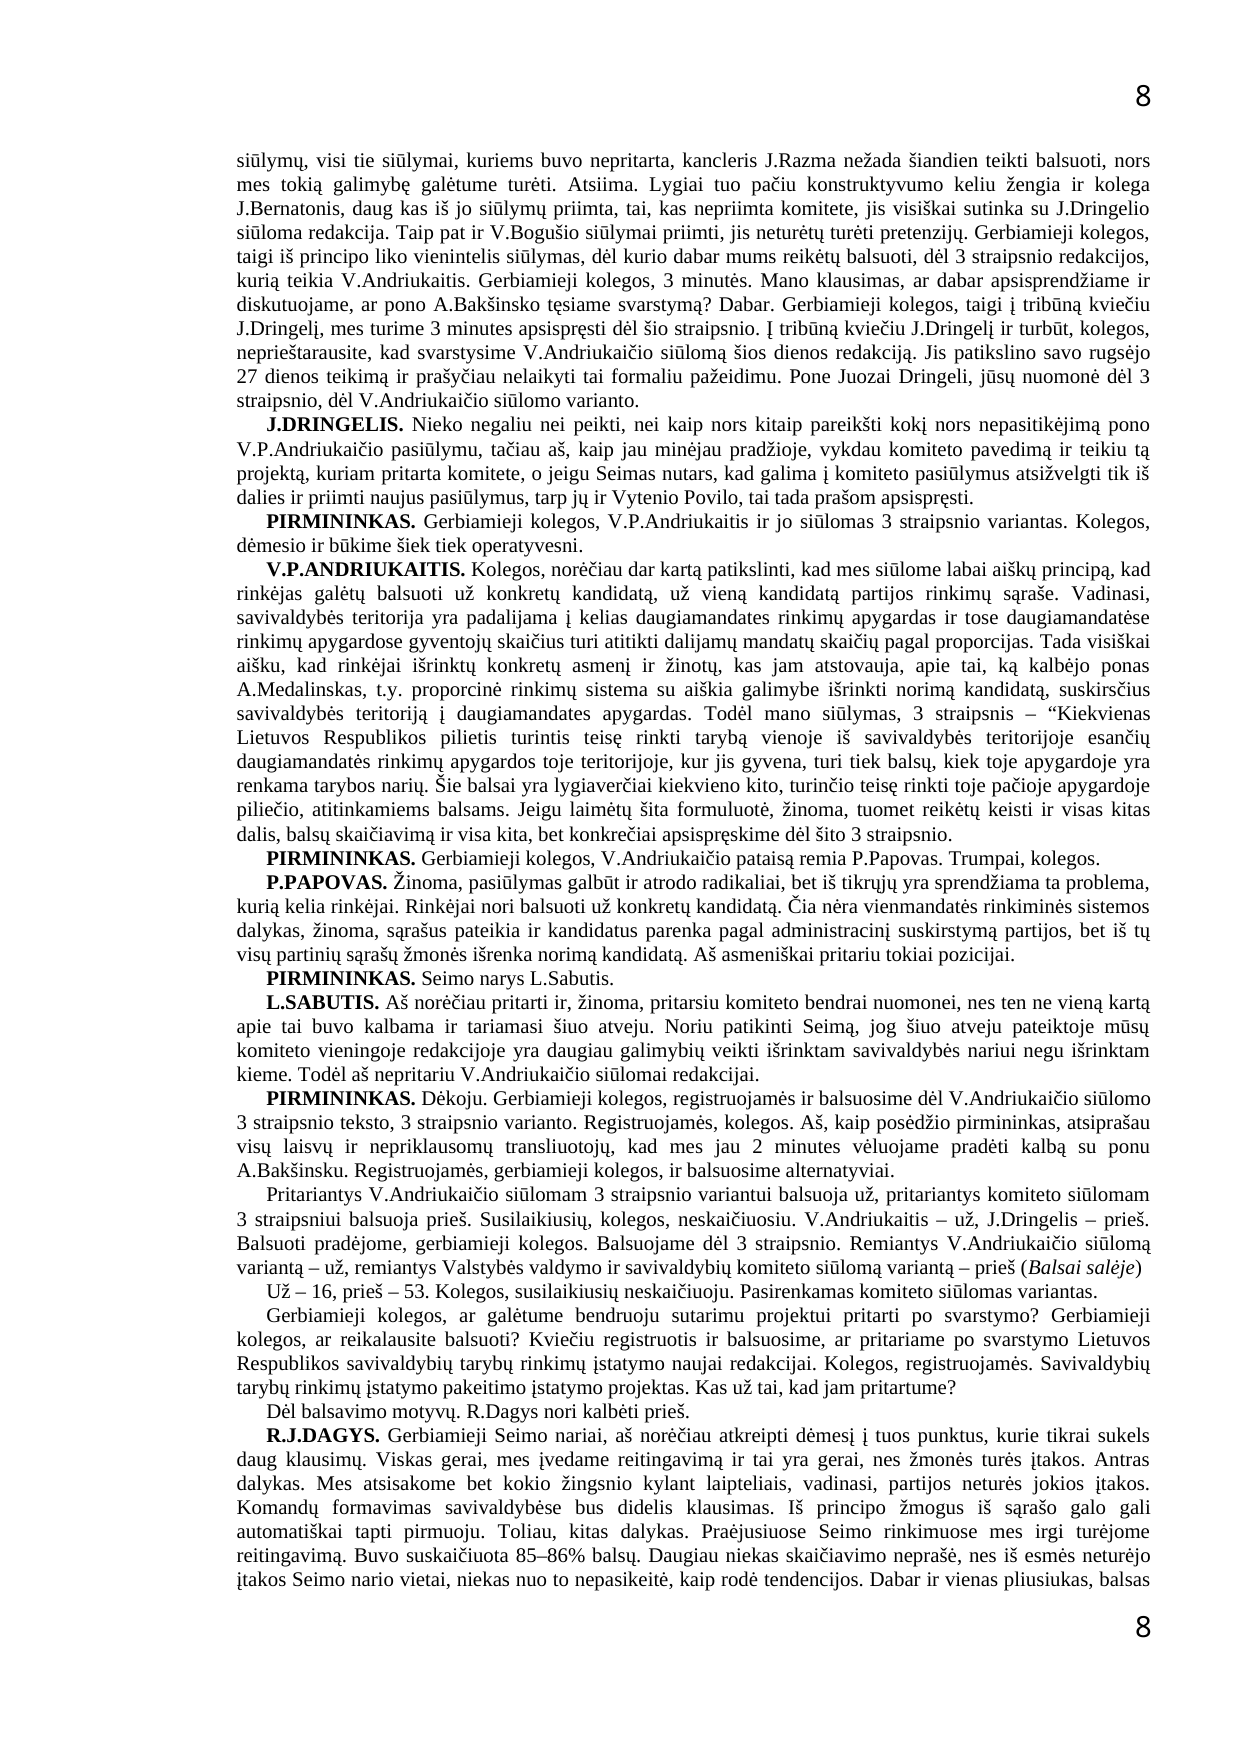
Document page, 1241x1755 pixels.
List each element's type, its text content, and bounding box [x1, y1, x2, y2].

text PIRMININKAS. Seimo narys L.Sabutis. [236, 966, 1152, 990]
text J.DRINGELIS. Nieko negaliu nei peikti, nei kaip nors kitaip pareikšti kokį nors nepasitikėjimą pono V.P.Andriukaičio pasiūlymu, tačiau aš, kaip jau minėjau pradžioje, vykdau komiteto pavedimą ir teikiu tą projektą, kuriam pritarta komitete, o jeigu Seimas nutars, kad galima į komiteto pasiūlymus atsižvelgti tik iš dalies ir priimti naujus pasiūlymus, tarp jų ir Vytenio Povilo, tai tada prašom apsispręsti. [236, 412, 1152, 509]
text Dėl balsavimo motyvų. R.Dagys nori kalbėti prieš. [236, 1399, 1152, 1423]
text Už – 16, prieš – 53. Kolegos, susilaikiusių neskaičiuoju. Pasirenkamas komiteto siūlomas variantas. [236, 1279, 1152, 1303]
text R.J.DAGYS. Gerbiamieji Seimo nariai, aš norėčiau atkreipti dėmesį į tuos punktus, kurie tikrai sukels daug klausimų. Viskas gerai, mes įvedame reitingavimą ir tai yra gerai, nes žmonės turės įtakos. Antras dalykas. Mes atsisakome bet kokio žingsnio kylant laipteliais, vadinasi, partijos neturės jokios įtakos. Komandų formavimas savivaldybėse bus didelis klausimas. Iš principo žmogus iš sąrašo galo gali automatiškai tapti pirmuoju. Toliau, kitas dalykas. Praėjusiuose Seimo rinkimuose mes irgi turėjome reitingavimą. Buvo suskaičiuota 85–86% balsų. Daugiau niekas skaičiavimo neprašė, nes iš esmės neturėjo įtakos Seimo nario vietai, niekas nuo to nepasikeitė, kaip rodė tendencijos. Dabar ir vienas pliusiukas, balsas [236, 1423, 1152, 1591]
text PIRMININKAS. Gerbiamieji kolegos, V.Andriukaičio pataisą remia P.Papovas. Trumpai, kolegos. [236, 846, 1152, 869]
text PIRMININKAS. Dėkoju. Gerbiamieji kolegos, registruojamės ir balsuosime dėl V.Andriukaičio siūlomo 3 straipsnio teksto, 3 straipsnio varianto. Registruojamės, kolegos. Aš, kaip posėdžio pirmininkas, atsiprašau visų laisvų ir nepriklausomų transliuotojų, kad mes jau 2 minutes vėluojame pradėti kalbą su ponu A.Bakšinsku. Registruojamės, gerbiamieji kolegos, ir balsuosime alternatyviai. [236, 1086, 1152, 1182]
text V.P.ANDRIUKAITIS. Kolegos, norėčiau dar kartą patikslinti, kad mes siūlome labai aiškų principą, kad rinkėjas galėtų balsuoti už konkretų kandidatą, už vieną kandidatą partijos rinkimų sąraše. Vadinasi, savivaldybės teritorija yra padalijama į kelias daugiamandates rinkimų apygardas ir tose daugiamandatėse rinkimų apygardose gyventojų skaičius turi atitikti dalijamų mandatų skaičių pagal proporcijas. Tada visiškai aišku, kad rinkėjai išrinktų konkretų asmenį ir žinotų, kas jam atstovauja, apie tai, ką kalbėjo ponas A.Medalinskas, t.y. proporcinė rinkimų sistema su aiškia galimybe išrinkti norimą kandidatą, suskirsčius savivaldybės teritoriją į daugiamandates apygardas. Todėl mano siūlymas, 3 straipsnis – “Kiekvienas Lietuvos Respublikos pilietis turintis teisę rinkti tarybą vienoje iš savivaldybės teritorijoje esančių daugiamandatės rinkimų apygardos toje teritorijoje, kur jis gyvena, turi tiek balsų, kiek toje apygardoje yra renkama tarybos narių. Šie balsai yra lygiaverčiai kiekvieno kito, turinčio teisę rinkti toje pačioje apygardoje piliečio, atitinkamiems balsams. Jeigu laimėtų šita formuluotė, žinoma, tuomet reikėtų keisti ir visas kitas dalis, balsų skaičiavimą ir visa kita, bet konkrečiai apsispręskime dėl šito 3 straipsnio. [236, 557, 1152, 846]
text P.PAPOVAS. Žinoma, pasiūlymas galbūt ir atrodo radikaliai, bet iš tikrųjų yra sprendžiama ta problema, kurią kelia rinkėjai. Rinkėjai nori balsuoti už konkretų kandidatą. Čia nėra vienmandatės rinkiminės sistemos dalykas, žinoma, sąrašus pateikia ir kandidatus parenka pagal administracinį suskirstymą partijos, bet iš tų visų partinių sąrašų žmonės išrenka norimą kandidatą. Aš asmeniškai pritariu tokiai pozicijai. [236, 869, 1152, 966]
text siūlymų, visi tie siūlymai, kuriems buvo nepritarta, kancleris J.Razma nežada šiandien teikti balsuoti, nors mes tokią galimybę galėtume turėti. Atsiima. Lygiai tuo pačiu konstruktyvumo keliu žengia ir kolega J.Bernatonis, daug kas iš jo siūlymų priimta, tai, kas nepriimta komitete, jis visiškai sutinka su J.Dringelio siūloma redakcija. Taip pat ir V.Bogušio siūlymai priimti, jis neturėtų turėti pretenzijų. Gerbiamieji kolegos, taigi iš principo liko vienintelis siūlymas, dėl kurio dabar mums reikėtų balsuoti, dėl 3 straipsnio redakcijos, kurią teikia V.Andriukaitis. Gerbiamieji kolegos, 3 minutės. Mano klausimas, ar dabar apsisprendžiame ir diskutuojame, ar pono A.Bakšinsko tęsiame svarstymą? Dabar. Gerbiamieji kolegos, taigi į tribūną kviečiu J.Dringelį, mes turime 3 minutes apsispręsti dėl šio straipsnio. Į tribūną kviečiu J.Dringelį ir turbūt, kolegos, neprieštarausite, kad svarstysime V.Andriukaičio siūlomą šios dienos redakciją. Jis patikslino savo rugsėjo 27 dienos teikimą ir prašyčiau nelaikyti tai formaliu pažeidimu. Pone Juozai Dringeli, jūsų nuomonė dėl 3 straipsnio, dėl V.Andriukaičio siūlomo varianto. [236, 148, 1152, 412]
text PIRMININKAS. Gerbiamieji kolegos, V.P.Andriukaitis ir jo siūlomas 3 straipsnio variantas. Kolegos, dėmesio ir būkime šiek tiek operatyvesni. [236, 509, 1152, 557]
text Gerbiamieji kolegos, ar galėtume bendruoju sutarimu projektui pritarti po svarstymo? Gerbiamieji kolegos, ar reikalausite balsuoti? Kviečiu registruotis ir balsuosime, ar pritariame po svarstymo Lietuvos Respublikos savivaldybių tarybų rinkimų įstatymo naujai redakcijai. Kolegos, registruojamės. Savivaldybių tarybų rinkimų įstatymo pakeitimo įstatymo projektas. Kas už tai, kad jam pritartume? [236, 1303, 1152, 1399]
text Pritariantys V.Andriukaičio siūlomam 3 straipsnio variantui balsuoja už, pritariantys komiteto siūlomam 3 straipsniui balsuoja prieš. Susilaikiusių, kolegos, neskaičiuosiu. V.Andriukaitis – už, J.Dringelis – prieš. Balsuoti pradėjome, gerbiamieji kolegos. Balsuojame dėl 3 straipsnio. Remiantys V.Andriukaičio siūlomą variantą – už, remiantys Valstybės valdymo ir savivaldybių komiteto siūlomą variantą – prieš (Balsai salėje) [236, 1182, 1152, 1279]
text L.SABUTIS. Aš norėčiau pritarti ir, žinoma, pritarsiu komiteto bendrai nuomonei, nes ten ne vieną kartą apie tai buvo kalbama ir tariamasi šiuo atveju. Noriu patikinti Seimą, jog šiuo atveju pateiktoje mūsų komiteto vieningoje redakcijoje yra daugiau galimybių veikti išrinktam savivaldybės nariui negu išrinktam kieme. Todėl aš nepritariu V.Andriukaičio siūlomai redakcijai. [236, 990, 1152, 1086]
